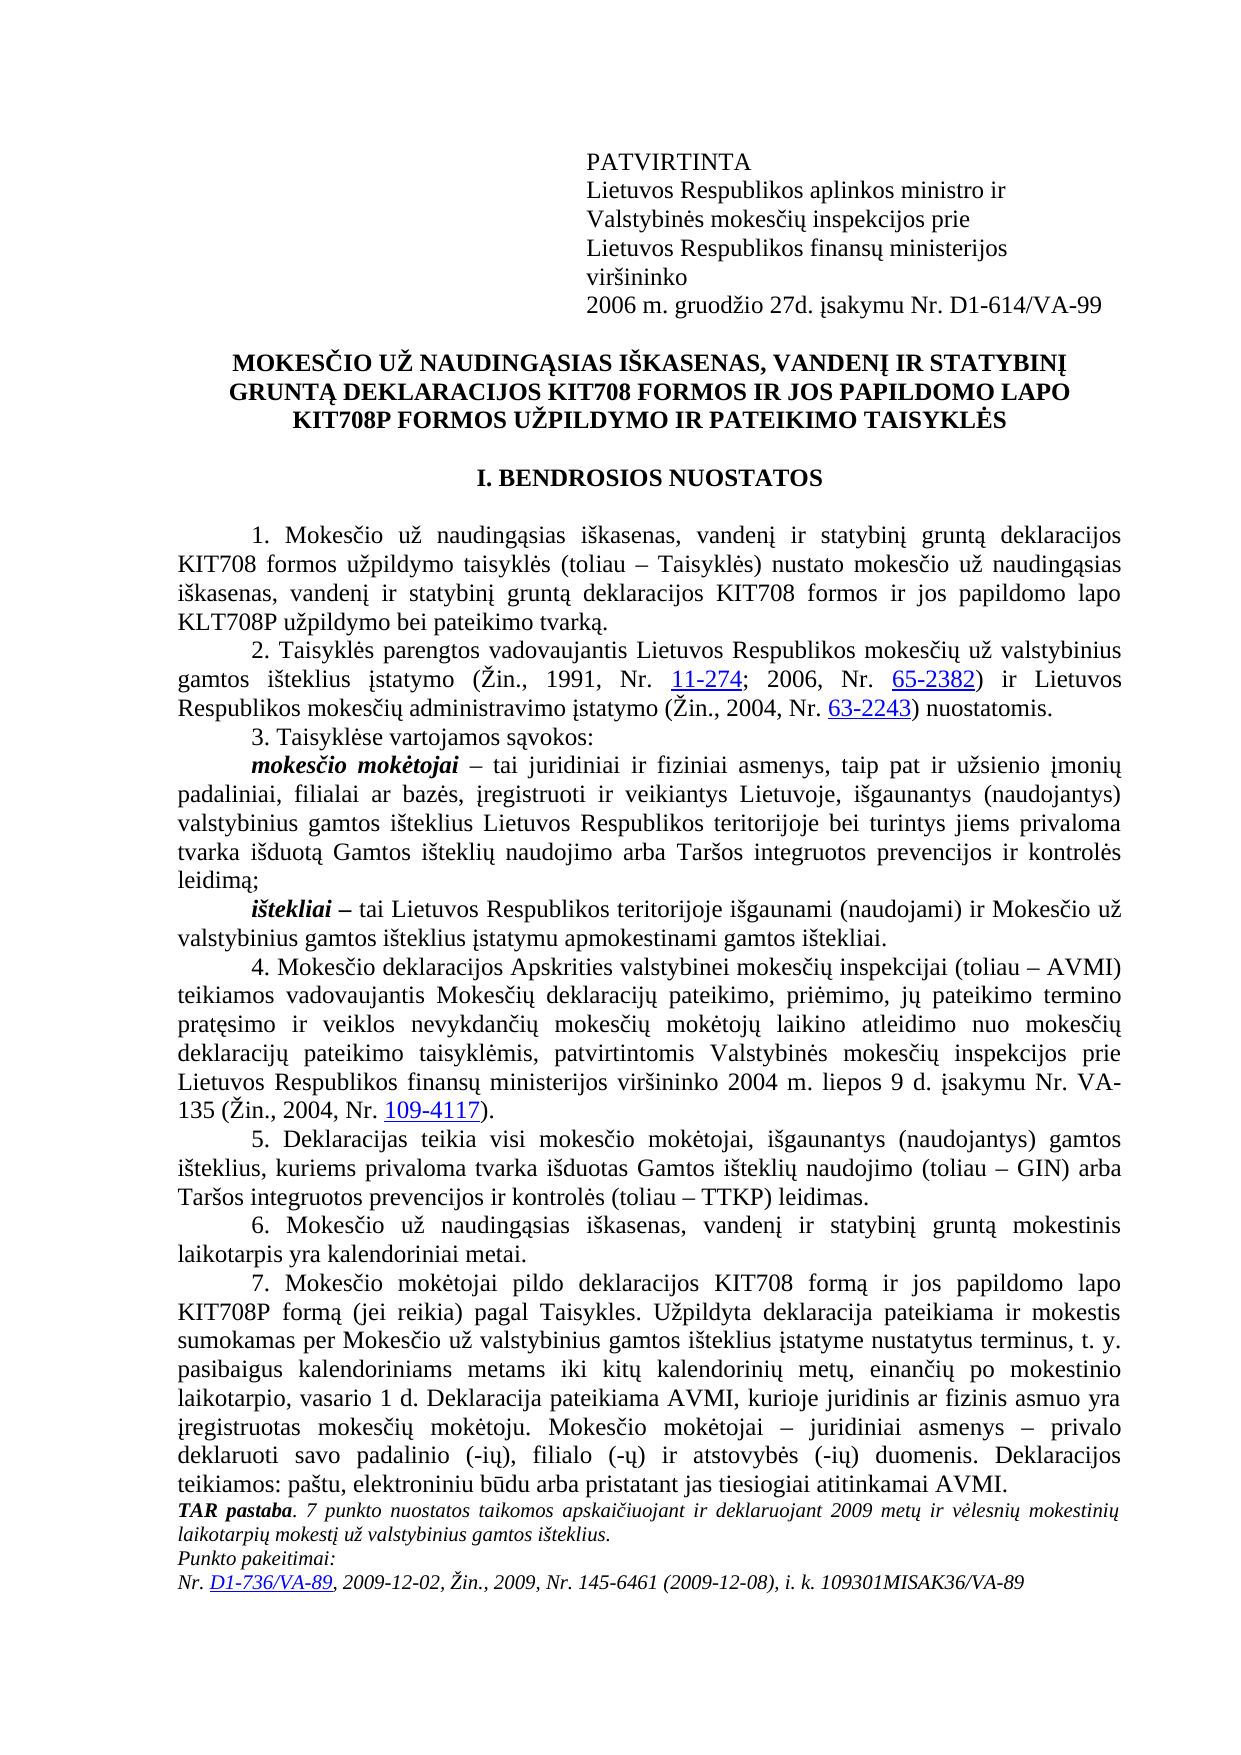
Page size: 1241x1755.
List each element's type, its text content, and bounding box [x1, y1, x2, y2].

text PATVIRTINTA [177, 147, 1122, 176]
text 7. Mokesčio mokėtojai pildo deklaracijos KIT708 formą ir jos papildomo lapo KIT708P formą (jei reikia) pagal Taisykles. Užpildyta deklaracija pateikiama ir mokestis sumokamas per Mokesčio už valstybinius gamtos išteklius įstatyme nustatytus terminus, t. y. pasibaigus kalendoriniams metams iki kitų kalendorinių metų, einančių po mokestinio laikotarpio, vasario 1 d. Deklaracija pateikiama AVMI, kurioje juridinis ar fizinis asmuo yra įregistruotas mokesčių mokėtoju. Mokesčio mokėtojai – juridiniai asmenys – privalo deklaruoti savo padalinio (-ių), filialo (-ų) ir atstovybės (-ių) duomenis. Deklaracijos teikiamos: paštu, elektroniniu būdu arba pristatant jas tiesiogiai atitinkamai AVMI. [177, 1268, 1122, 1498]
text TAR pastaba. 7 punkto nuostatos taikomos apskaičiuojant ir deklaruojant 2009 metų ir vėlesnių mokestinių laikotarpių mokestį už valstybinius gamtos išteklius. [177, 1498, 1122, 1546]
text viršininko [177, 262, 1122, 291]
text I. BENDROSIOS NUOSTATOS [177, 463, 1122, 492]
text ištekliai – tai Lietuvos Respublikos teritorijoje išgaunami (naudojami) ir Mokesčio už valstybinius gamtos išteklius įstatymu apmokestinami gamtos ištekliai. [177, 894, 1122, 952]
text Lietuvos Respublikos aplinkos ministro ir [177, 176, 1122, 204]
text Nr. D1-736/VA-89, 2009-12-02, Žin., 2009, Nr. 145-6461 (2009-12-08), i. k. 109301MISAK36/VA-89 [177, 1570, 1122, 1594]
text Valstybinės mokesčių inspekcijos prie [177, 204, 1122, 233]
text 3. Taisyklėse vartojamos sąvokos: [177, 722, 1122, 751]
text 6. Mokesčio už naudingąsias iškasenas, vandenį ir statybinį gruntą mokestinis laikotarpis yra kalendoriniai metai. [177, 1211, 1122, 1268]
text 1. Mokesčio už naudingąsias iškasenas, vandenį ir statybinį gruntą deklaracijos KIT708 formos užpildymo taisyklės (toliau – Taisyklės) nustato mokesčio už naudingąsias iškasenas, vandenį ir statybinį gruntą deklaracijos KIT708 formos ir jos papildomo lapo KLT708P užpildymo bei pateikimo tvarką. [177, 521, 1122, 636]
text 4. Mokesčio deklaracijos Apskrities valstybinei mokesčių inspekcijai (toliau – AVMI) teikiamos vadovaujantis Mokesčių deklaracijų pateikimo, priėmimo, jų pateikimo termino pratęsimo ir veiklos nevykdančių mokesčių mokėtojų laikino atleidimo nuo mokesčių deklaracijų pateikimo taisyklėmis, patvirtintomis Valstybinės mokesčių inspekcijos prie Lietuvos Respublikos finansų ministerijos viršininko 2004 m. liepos 9 d. įsakymu Nr. VA-135 (Žin., 2004, Nr. 109-4117). [177, 952, 1122, 1124]
text 2006 m. gruodžio 27d. įsakymu Nr. D1-614/VA-99 [177, 291, 1122, 319]
text 2. Taisyklės parengtos vadovaujantis Lietuvos Respublikos mokesčių už valstybinius gamtos išteklius įstatymo (Žin., 1991, Nr. 11-274; 2006, Nr. 65-2382) ir Lietuvos Respublikos mokesčių administravimo įstatymo (Žin., 2004, Nr. 63-2243) nuostatomis. [177, 636, 1122, 722]
text MOKESČIO UŽ NAUDINGĄSIAS IŠKASENAS, VANDENĮ IR STATYBINĮ GRUNTĄ DEKLARACIJOS KIT708 FORMOS IR JOS PAPILDOMO LAPO KIT708P FORMOS UŽPILDYMO IR PATEIKIMO TAISYKLĖS [177, 348, 1122, 434]
text 5. Deklaracijas teikia visi mokesčio mokėtojai, išgaunantys (naudojantys) gamtos išteklius, kuriems privaloma tvarka išduotas Gamtos išteklių naudojimo (toliau – GIN) arba Taršos integruotos prevencijos ir kontrolės (toliau – TTKP) leidimas. [177, 1124, 1122, 1211]
text Lietuvos Respublikos finansų ministerijos [177, 233, 1122, 262]
text Punkto pakeitimai: [177, 1546, 1122, 1570]
text mokesčio mokėtojai – tai juridiniai ir fiziniai asmenys, taip pat ir užsienio įmonių padaliniai, filialai ar bazės, įregistruoti ir veikiantys Lietuvoje, išgaunantys (naudojantys) valstybinius gamtos išteklius Lietuvos Respublikos teritorijoje bei turintys jiems privaloma tvarka išduotą Gamtos išteklių naudojimo arba Taršos integruotos prevencijos ir kontrolės leidimą; [177, 751, 1122, 894]
